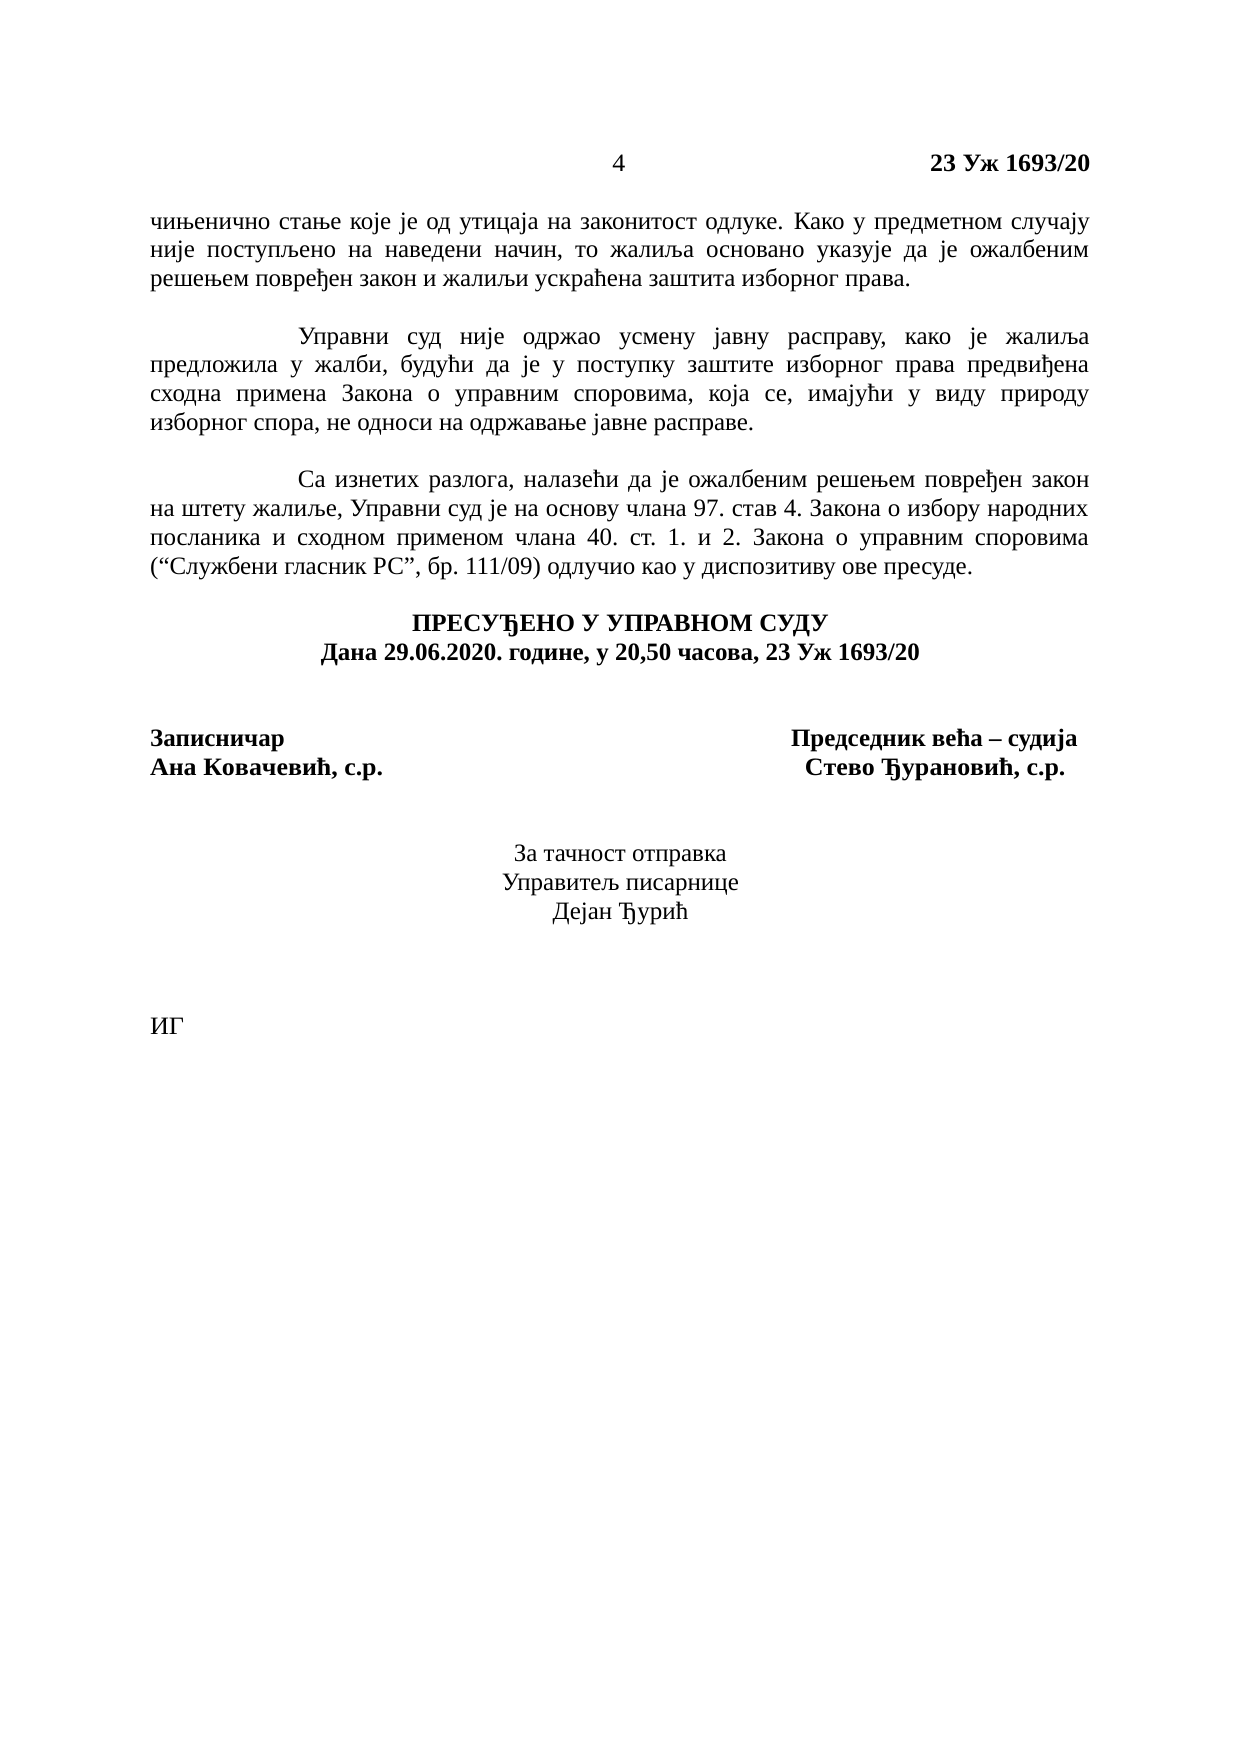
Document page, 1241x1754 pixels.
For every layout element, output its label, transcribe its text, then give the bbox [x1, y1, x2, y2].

text Са изнетих разлога, налазећи да је ожалбеним решењем повређен закон на штету жалиље, Управни суд је на основу члана 97. став 4. Закона о избору народних посланика и сходном применом члана 40. ст. 1. и 2. Закона о управним споровима (“Службени гласник РС”, бр. 111/09) одлучио као у диспозитиву ове пресуде. [150, 464, 1090, 579]
text Управни суд није одржао усмену јавну расправу, како је жалиља предложила у жалби, будући да је у поступку заштите изборног права предвиђена сходна примена Закона о управним споровима, која се, имајући у виду природу изборног спора, не односи на одржавање јавне расправе. [150, 321, 1090, 436]
text Записничар Председник већа – судија [150, 723, 1090, 752]
text Дејан Ђурић [150, 896, 1090, 924]
text Ана Ковачевић, с.р. Стево Ђурановић, с.р. [150, 752, 1090, 781]
text За тачност отправка [150, 838, 1090, 867]
text ИГ [150, 1011, 1090, 1039]
text ПРЕСУЂЕНО У УПРАВНОМ СУДУ [150, 608, 1090, 637]
text Дана 29.06.2020. године, у 20,50 часова, 23 Уж 1693/20 [150, 637, 1090, 666]
text чињенично стање које је од утицаја на законитост одлуке. Како у предметном случају није поступљено на наведени начин, то жалиља основано указује да је ожалбеним решењем повређен закон и жалиљи ускраћена заштита изборног права. [150, 206, 1090, 292]
text Управитељ писарнице [150, 867, 1090, 896]
